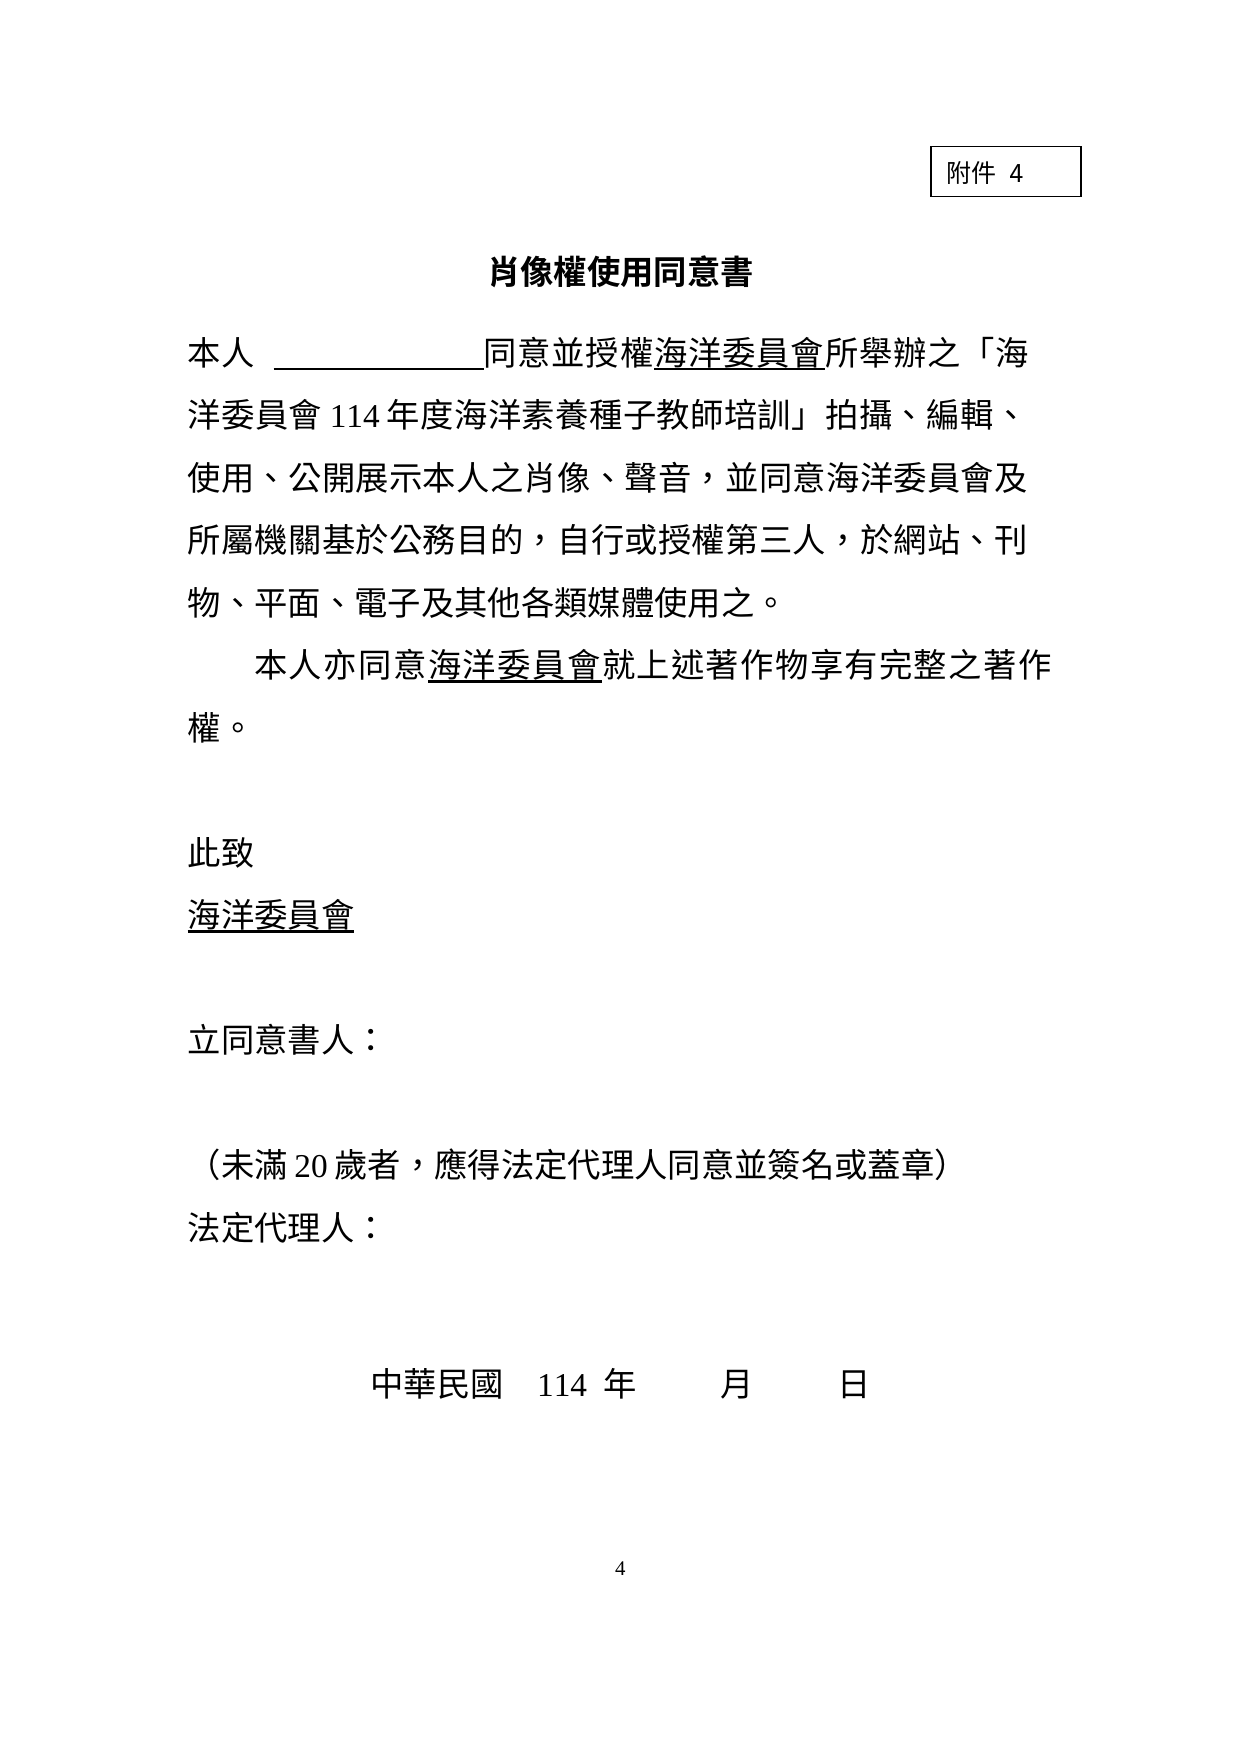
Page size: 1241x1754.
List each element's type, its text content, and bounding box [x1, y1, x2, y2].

text 此致 [187, 809, 1053, 872]
text 立同意書人： [187, 997, 1053, 1059]
text 法定代理人： [187, 1184, 1053, 1247]
text 本人亦同意海洋委員會就上述著作物享有完整之著作權。 [187, 622, 1053, 747]
text （未滿20歲者，應得法定代理人同意並簽名或蓋章） [187, 1122, 1053, 1184]
text 海洋委員會 [187, 872, 1053, 934]
text 中華民國 114 年 月 日 [187, 1372, 1053, 1403]
text 肖像權使用同意書 [187, 228, 1053, 290]
text 本人 同意並授權海洋委員會所舉辦之「海洋委員會114年度海洋素養種子教師培訓」拍攝、編輯、使用、公開展示本人之肖像、聲音，並同意海洋委員會及所屬機關基於公務目的，自行或授權第三人，於網站、刊物、平面、電子及其他各類媒體使用之。 [187, 309, 1029, 622]
